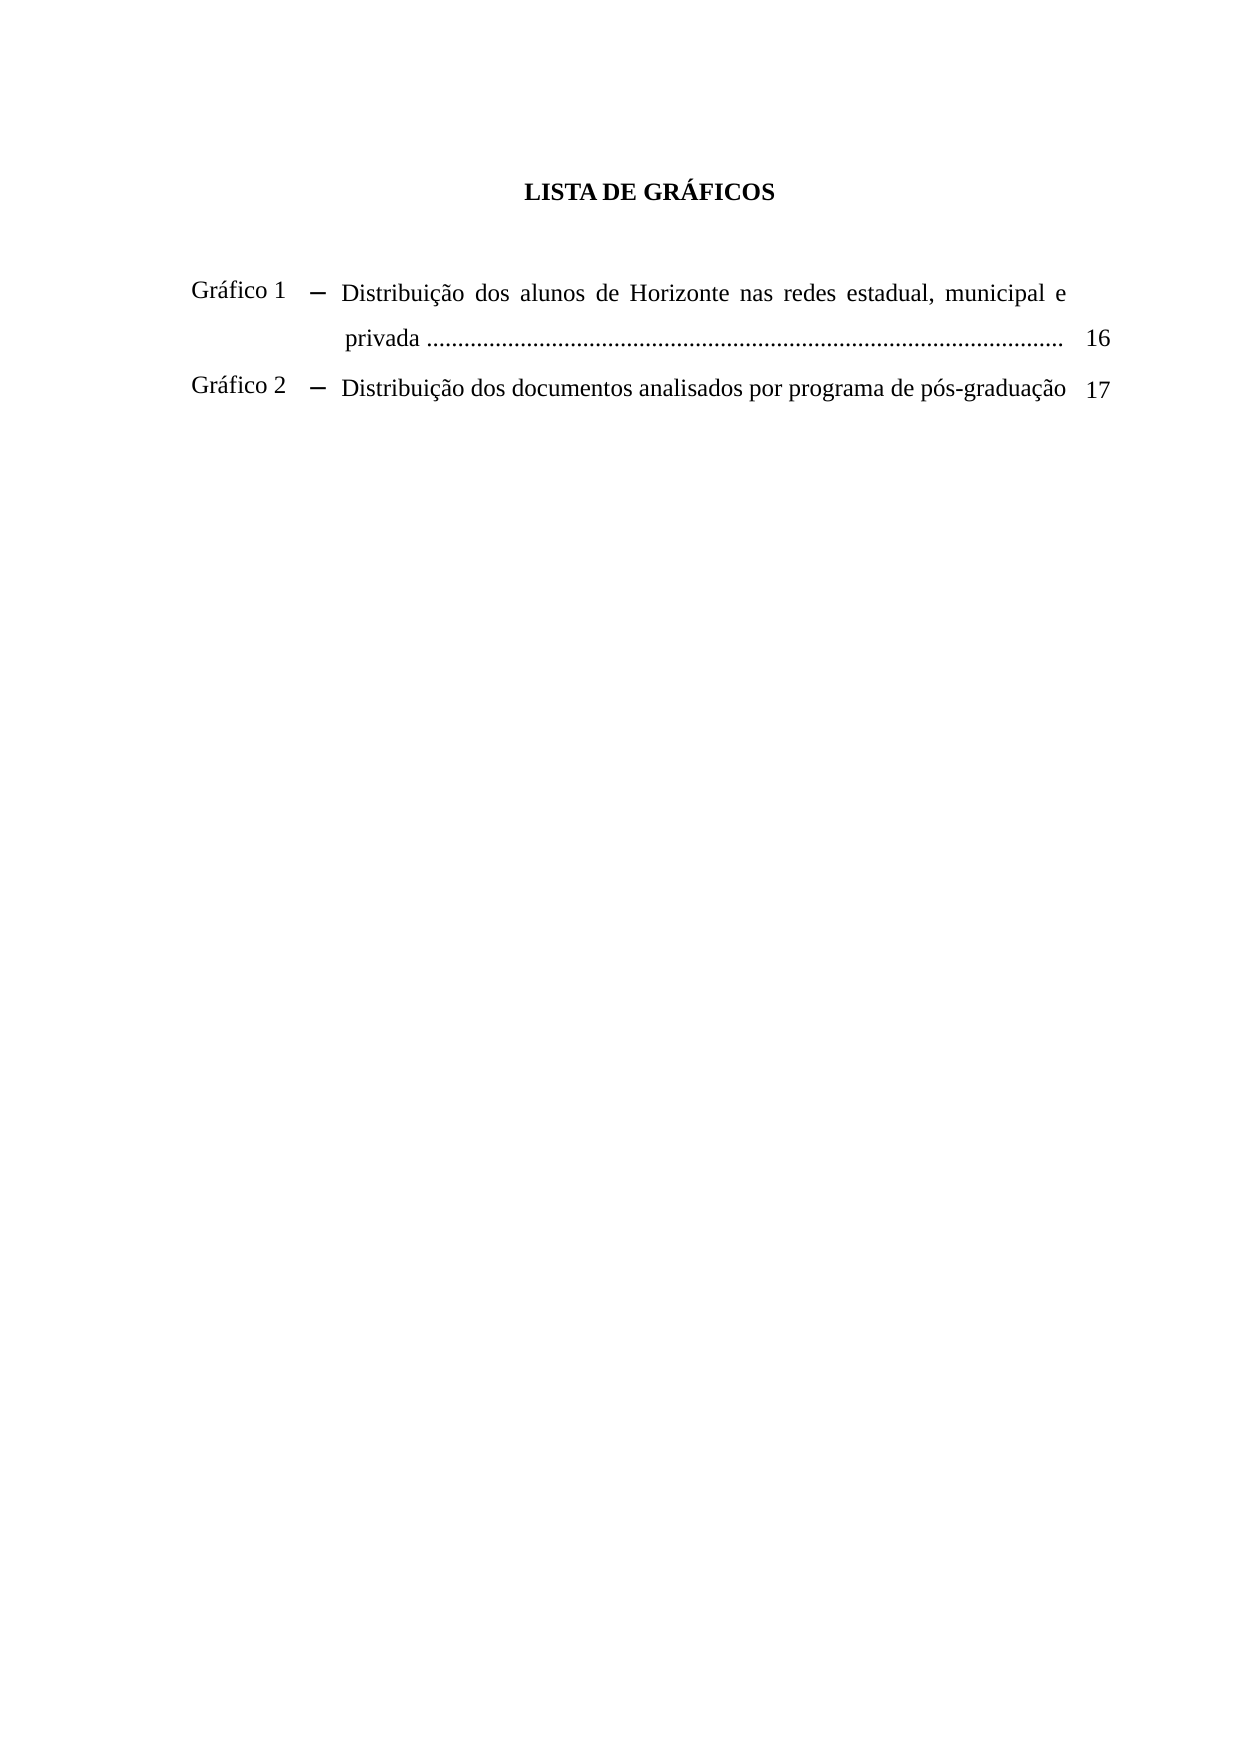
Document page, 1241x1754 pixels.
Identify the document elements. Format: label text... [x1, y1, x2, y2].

table_cell 17 [1074, 358, 1122, 409]
table_cell Gráfico 2 [177, 358, 300, 409]
table_cell Distribuição dos documentos analisados por programa de pós-graduação [300, 358, 1073, 409]
text LISTA DE GRÁFICOS [177, 177, 1122, 206]
table_header Gráfico 1 [177, 264, 300, 358]
table_header 16 [1074, 264, 1122, 358]
table_header Distribuição dos alunos de Horizonte nas redes estadual, municipal e privada ...................................................................................................... [300, 264, 1073, 358]
